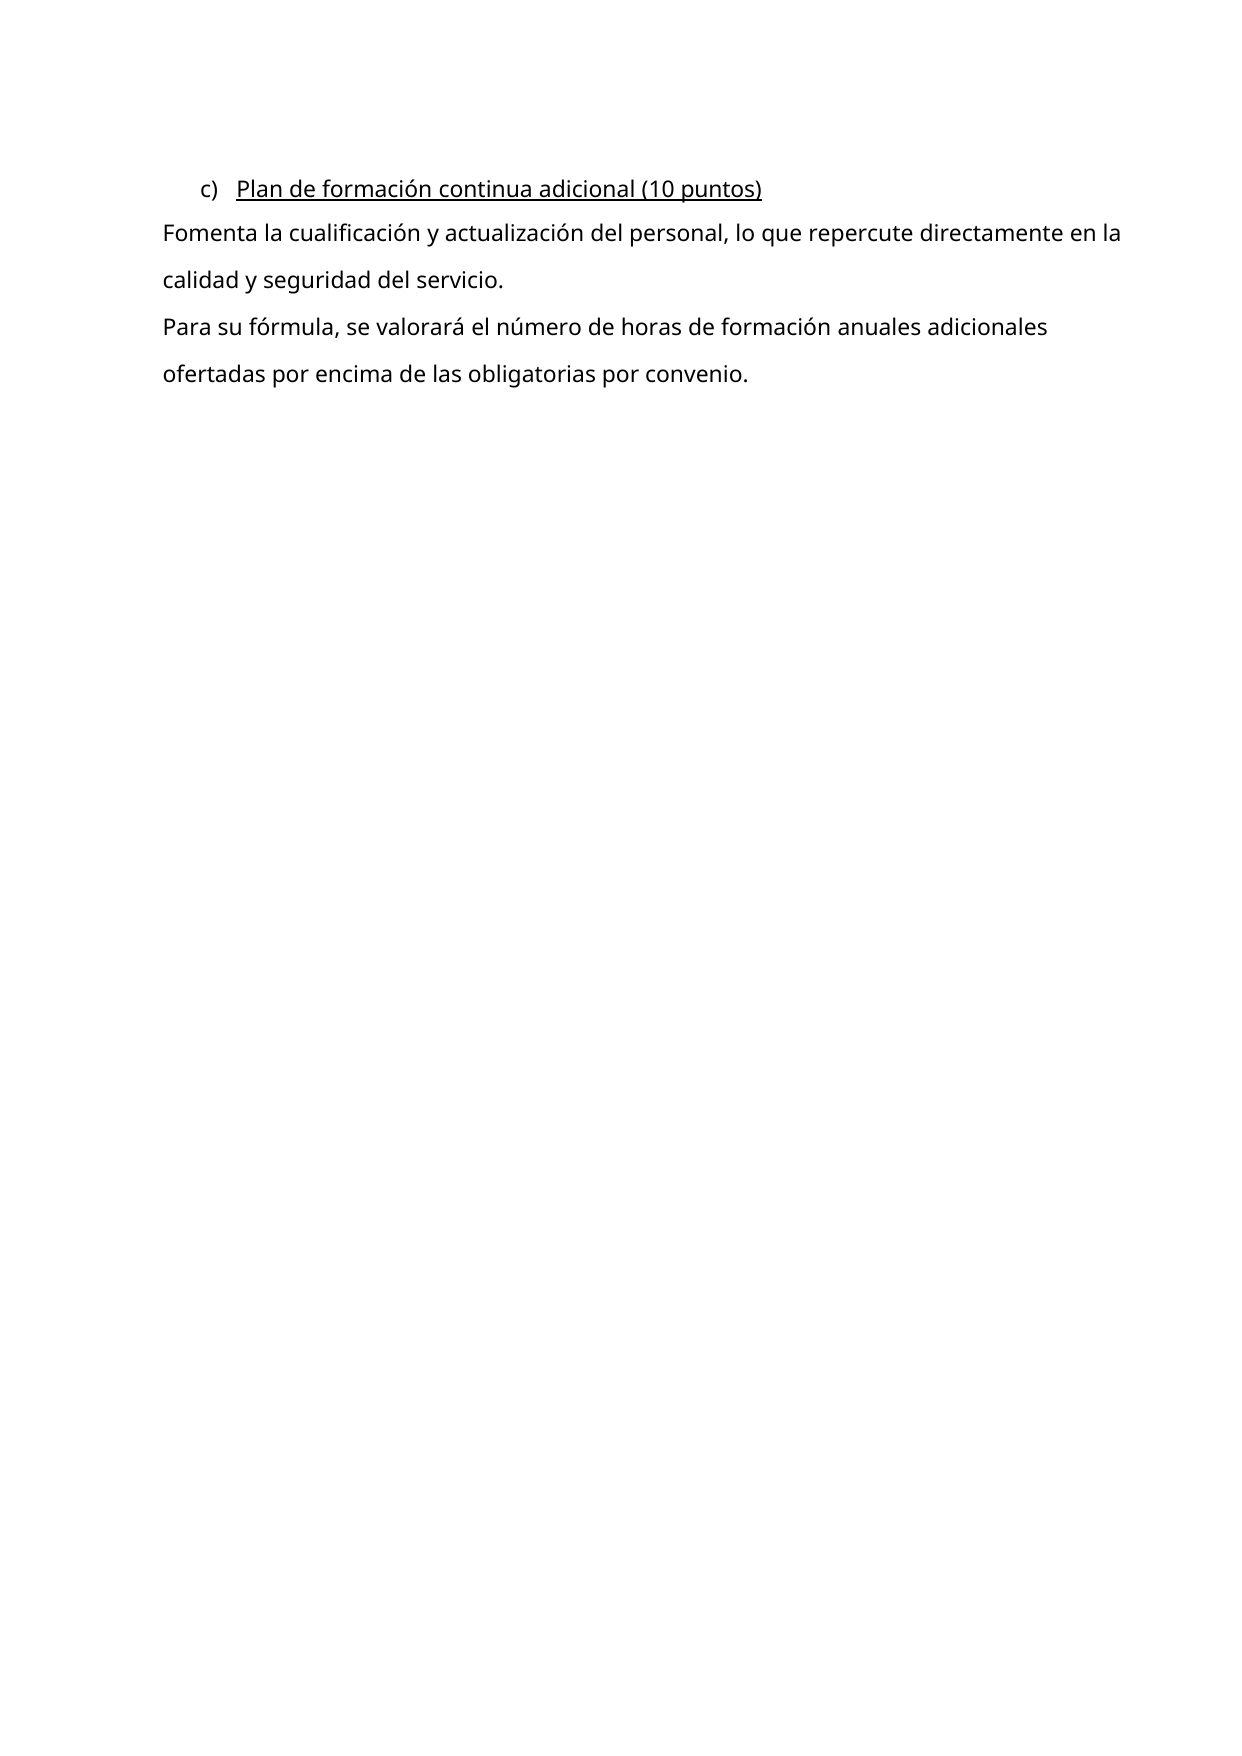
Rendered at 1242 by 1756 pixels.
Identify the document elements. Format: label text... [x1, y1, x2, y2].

text Para su fórmula, se valorará el número de horas de formación anuales adicionales ofertadas por encima de las obligatorias por convenio. [162, 311, 1127, 389]
text Fomenta la cualificación y actualización del personal, lo que repercute directamente en la calidad y seguridad del servicio. [162, 217, 1137, 295]
list Plan de formación continua adicional (10 puntos) [200, 173, 1168, 204]
